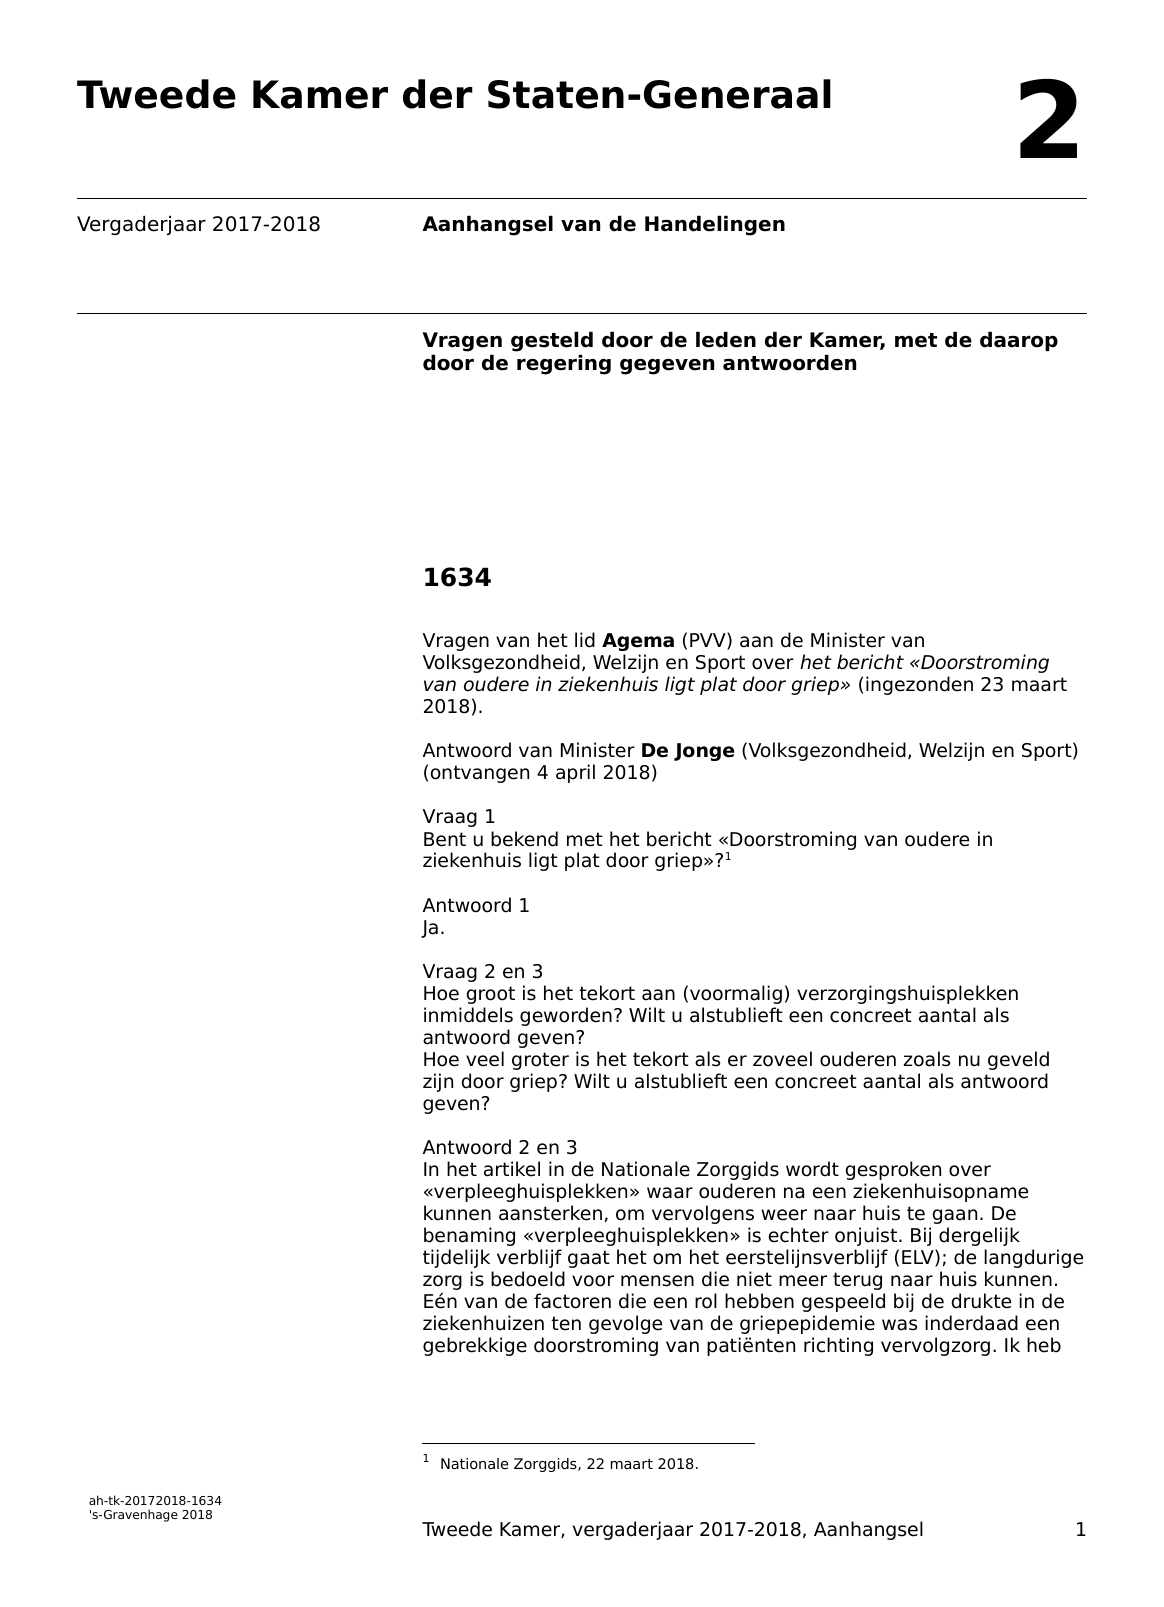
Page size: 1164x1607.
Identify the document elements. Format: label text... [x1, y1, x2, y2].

text Antwoord van Minister De Jonge (Volksgezondheid, Welzijn en Sport) (ontvangen 4 april 2018) [422, 740, 1087, 784]
text 1634 [422, 563, 1087, 592]
text Antwoord 2 en 3 [422, 1137, 1087, 1159]
text Hoe veel groter is het tekort als er zoveel ouderen zoals nu geveld zijn door griep? Wilt u alstublieft een concreet aantal als antwoord geven? [422, 1049, 1087, 1114]
table_cell Aanhangsel van de Handelingen [422, 199, 1087, 313]
table_header 2 [886, 59, 1087, 198]
text In het artikel in de Nationale Zorggids wordt gesproken over «verpleeghuisplekken» waar ouderen na een ziekenhuisopname kunnen aansterken, om vervolgens weer naar huis te gaan. De benaming «verpleeghuisplekken» is echter onjuist. Bij dergelijk tijdelijk verblijf gaat het om het eerstelijnsverblijf (ELV); de langdurige zorg is bedoeld voor mensen die niet meer terug naar huis kunnen. [422, 1159, 1087, 1291]
text Nationale Zorggids, 22 maart 2018. [422, 1452, 1087, 1474]
text Antwoord 1 [422, 894, 1087, 917]
text 's-Gravenhage 2018 [88, 1508, 323, 1522]
text Bent u bekend met het bericht «Doorstroming van oudere in ziekenhuis ligt plat door griep»? [422, 828, 1087, 872]
table_cell Vergaderjaar 2017-2018 [77, 199, 422, 313]
text ah-tk-20172018-1634 [88, 1494, 323, 1508]
text Vragen van het lid Agema (PVV) aan de Minister van Volksgezondheid, Welzijn en Sport over het bericht «Doorstroming van oudere in ziekenhuis ligt plat door griep» (ingezonden 23 maart 2018). [422, 630, 1087, 718]
text Vraag 2 en 3 [422, 961, 1087, 983]
text Ja. [422, 917, 1087, 938]
table_cell Vragen gesteld door de leden der Kamer, met de daarop door de regering gegeven antwoorden [422, 314, 1087, 375]
text Vraag 1 [422, 806, 1087, 828]
text Hoe groot is het tekort aan (voormalig) verzorgingshuisplekken inmiddels geworden? Wilt u alstublieft een concreet aantal als antwoord geven? [422, 983, 1087, 1049]
table_cell [77, 314, 422, 375]
text Eén van de factoren die een rol hebben gespeeld bij de drukte in de ziekenhuizen ten gevolge van de griepepidemie was inderdaad een gebrekkige doorstroming van patiënten richting vervolgzorg. Ik heb [422, 1291, 1087, 1357]
table_header Tweede Kamer der Staten-Generaal [77, 59, 886, 198]
